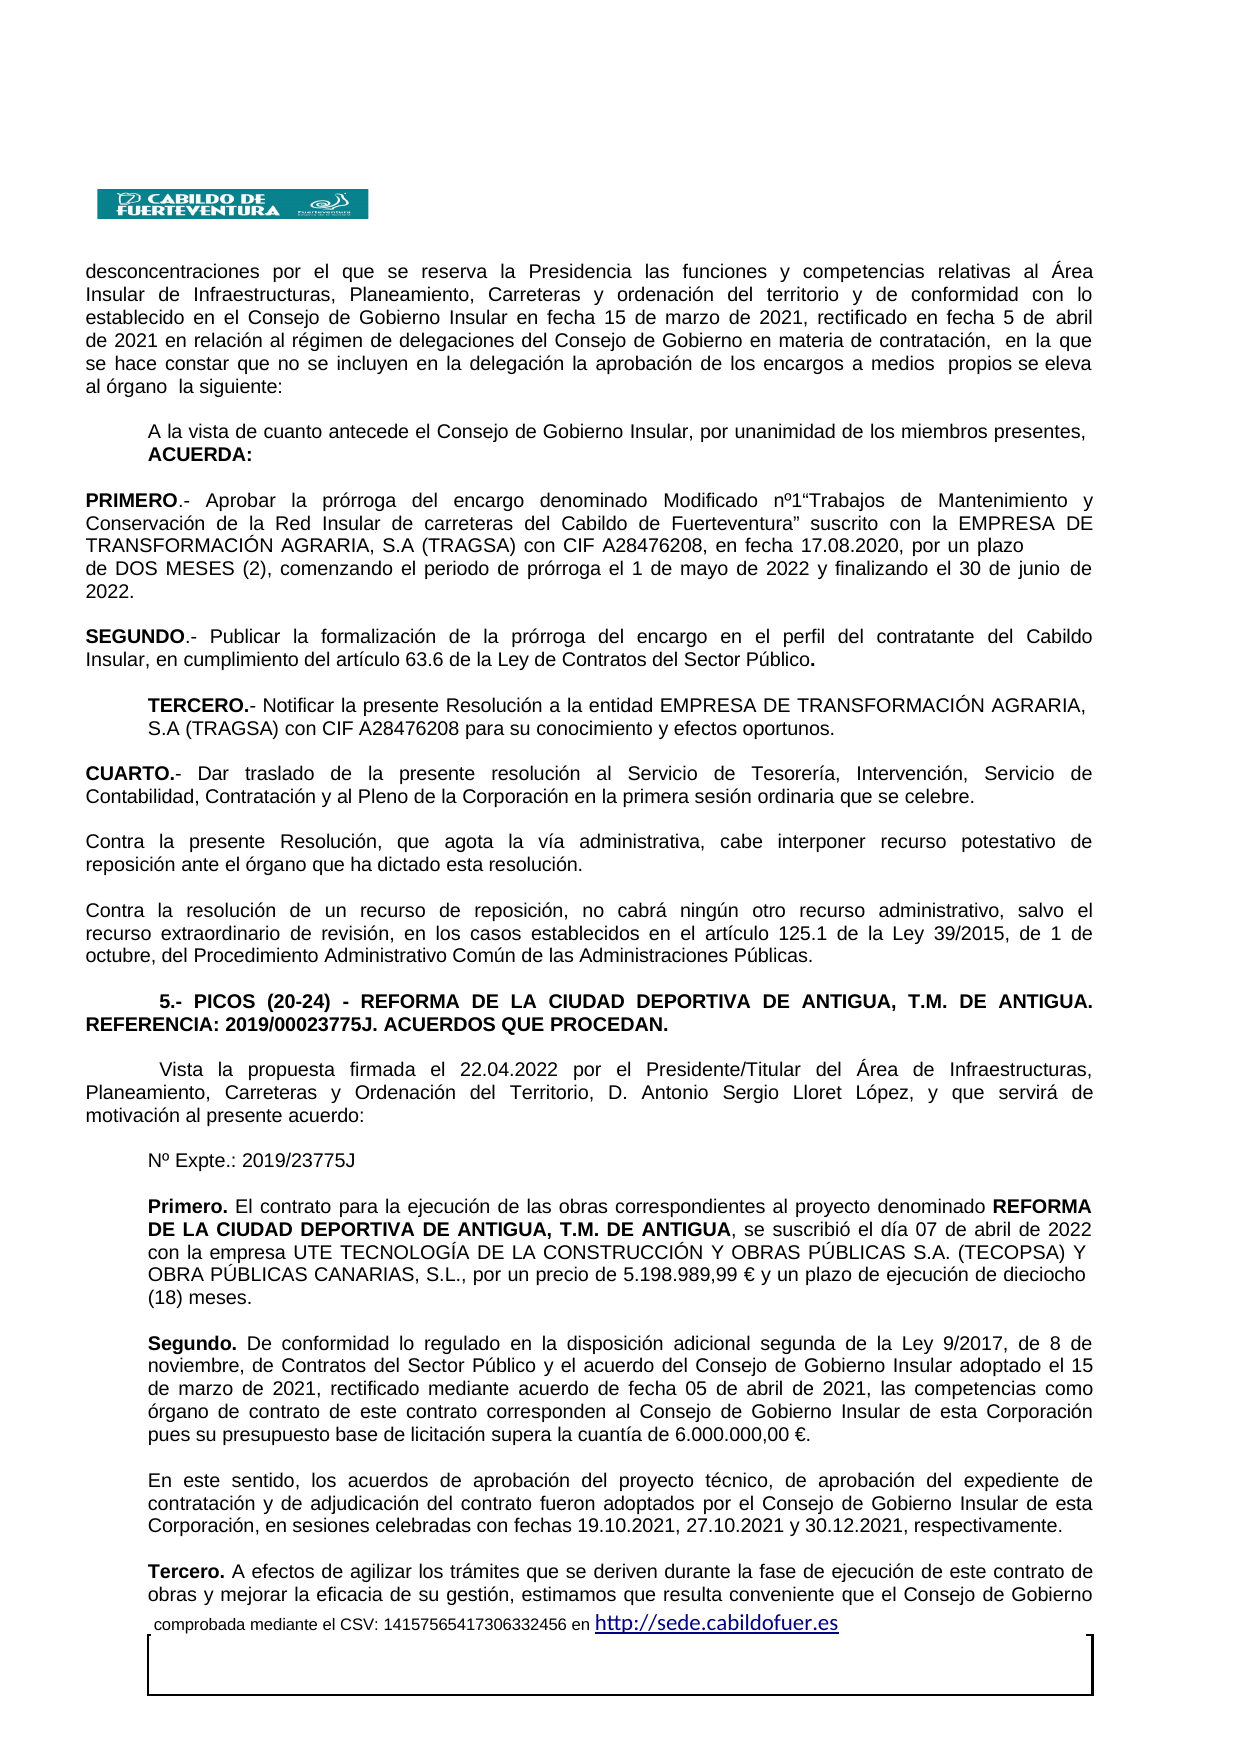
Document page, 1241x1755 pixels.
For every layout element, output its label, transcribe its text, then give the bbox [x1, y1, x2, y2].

subtitle 5.- PICOS (20-24) - REFORMA DE LA CIUDAD DEPORTIVA DE ANTIGUA, T.M. DE ANTIGUA. REFERENCIA: 2019/00023775J. ACUERDOS QUE PROCEDAN. [85, 990, 1093, 1035]
text Contra la presente Resolución, que agota la vía administrativa, cabe interponer recurso potestativo de reposición ante el órgano que ha dictado esta resolución. [85, 830, 1093, 876]
text S.A (TRAGSA) con CIF A28476208 para su conocimiento y efectos oportunos. [148, 716, 1107, 739]
text desconcentraciones por el que se reserva la Presidencia las funciones y competencias relativas al Área Insular de Infraestructuras, Planeamiento, Carreteras y ordenación del territorio y de conformidad con lo establecido en el Consejo de Gobierno Insular en fecha 15 de marzo de 2021, rectificado en fecha 5 de abril de 2021 en relación al régimen de delegaciones del Consejo de Gobierno en materia de contratación, en la que se hace constar que no se incluyen en la delegación la aprobación de los encargos a medios propios se eleva al órgano la siguiente: [85, 260, 1093, 398]
text de DOS MESES (2), comenzando el periodo de prórroga el 1 de mayo de 2022 y finalizando el 30 de junio de 2022. [85, 557, 1093, 603]
subtitle ACUERDA: [148, 443, 1107, 466]
picture [97, 189, 369, 219]
text SEGUNDO.- Publicar la formalización de la prórroga del encargo en el perfil del contratante del Cabildo Insular, en cumplimiento del artículo 63.6 de la Ley de Contratos del Sector Público. [85, 625, 1093, 671]
text A la vista de cuanto antecede el Consejo de Gobierno Insular, por unanimidad de los miembros presentes, [148, 420, 1107, 443]
text Contra la resolución de un recurso de reposición, no cabrá ningún otro recurso administrativo, salvo el recurso extraordinario de revisión, en los casos establecidos en el artículo 125.1 de la Ley 39/2015, de 1 de octubre, del Procedimiento Administrativo Común de las Administraciones Públicas. [85, 898, 1093, 967]
text OBRA PÚBLICAS CANARIAS, S.L., por un precio de 5.198.989,99 € y un plazo de ejecución de dieciocho [148, 1263, 1107, 1286]
text Primero. El contrato para la ejecución de las obras correspondientes al proyecto denominado REFORMA DE LA CIUDAD DEPORTIVA DE ANTIGUA, T.M. DE ANTIGUA, se suscribió el día 07 de abril de 2022 con la empresa UTE TECNOLOGÍA DE LA CONSTRUCCIÓN Y OBRAS PÚBLICAS S.A. (TECOPSA) Y [148, 1195, 1093, 1263]
text (18) meses. [148, 1286, 1107, 1309]
text Vista la propuesta firmada el 22.04.2022 por el Presidente/Titular del Área de Infraestructuras, Planeamiento, Carreteras y Ordenación del Territorio, D. Antonio Sergio Lloret López, y que servirá de motivación al presente acuerdo: [85, 1058, 1093, 1127]
text Segundo. De conformidad lo regulado en la disposición adicional segunda de la Ley 9/2017, de 8 de noviembre, de Contratos del Sector Público y el acuerdo del Consejo de Gobierno Insular adoptado el 15 de marzo de 2021, rectificado mediante acuerdo de fecha 05 de abril de 2021, las competencias como órgano de contrato de este contrato corresponden al Consejo de Gobierno Insular de esta Corporación pues su presupuesto base de licitación supera la cuantía de 6.000.000,00 €. [148, 1331, 1093, 1446]
text Tercero. A efectos de agilizar los trámites que se deriven durante la fase de ejecución de este contrato de obras y mejorar la eficacia de su gestión, estimamos que resulta conveniente que el Consejo de Gobierno [148, 1560, 1093, 1606]
text PRIMERO.- Aprobar la prórroga del encargo denominado Modificado nº1“Trabajos de Mantenimiento y Conservación de la Red Insular de carreteras del Cabildo de Fuerteventura” suscrito con la EMPRESA DE TRANSFORMACIÓN AGRARIA, S.A (TRAGSA) con CIF A28476208, en fecha 17.08.2020, por un plazo [85, 488, 1093, 557]
text TERCERO.- Notificar la presente Resolución a la entidad EMPRESA DE TRANSFORMACIÓN AGRARIA, [148, 694, 1107, 716]
text Nº Expte.: 2019/23775J [148, 1149, 1107, 1172]
text CUARTO.- Dar traslado de la presente resolución al Servicio de Tesorería, Intervención, Servicio de Contabilidad, Contratación y al Pleno de la Corporación en la primera sesión ordinaria que se celebre. [85, 762, 1093, 807]
text En este sentido, los acuerdos de aprobación del proyecto técnico, de aprobación del expediente de contratación y de adjudicación del contrato fueron adoptados por el Consejo de Gobierno Insular de esta Corporación, en sesiones celebradas con fechas 19.10.2021, 27.10.2021 y 30.12.2021, respectivamente. [148, 1468, 1093, 1537]
